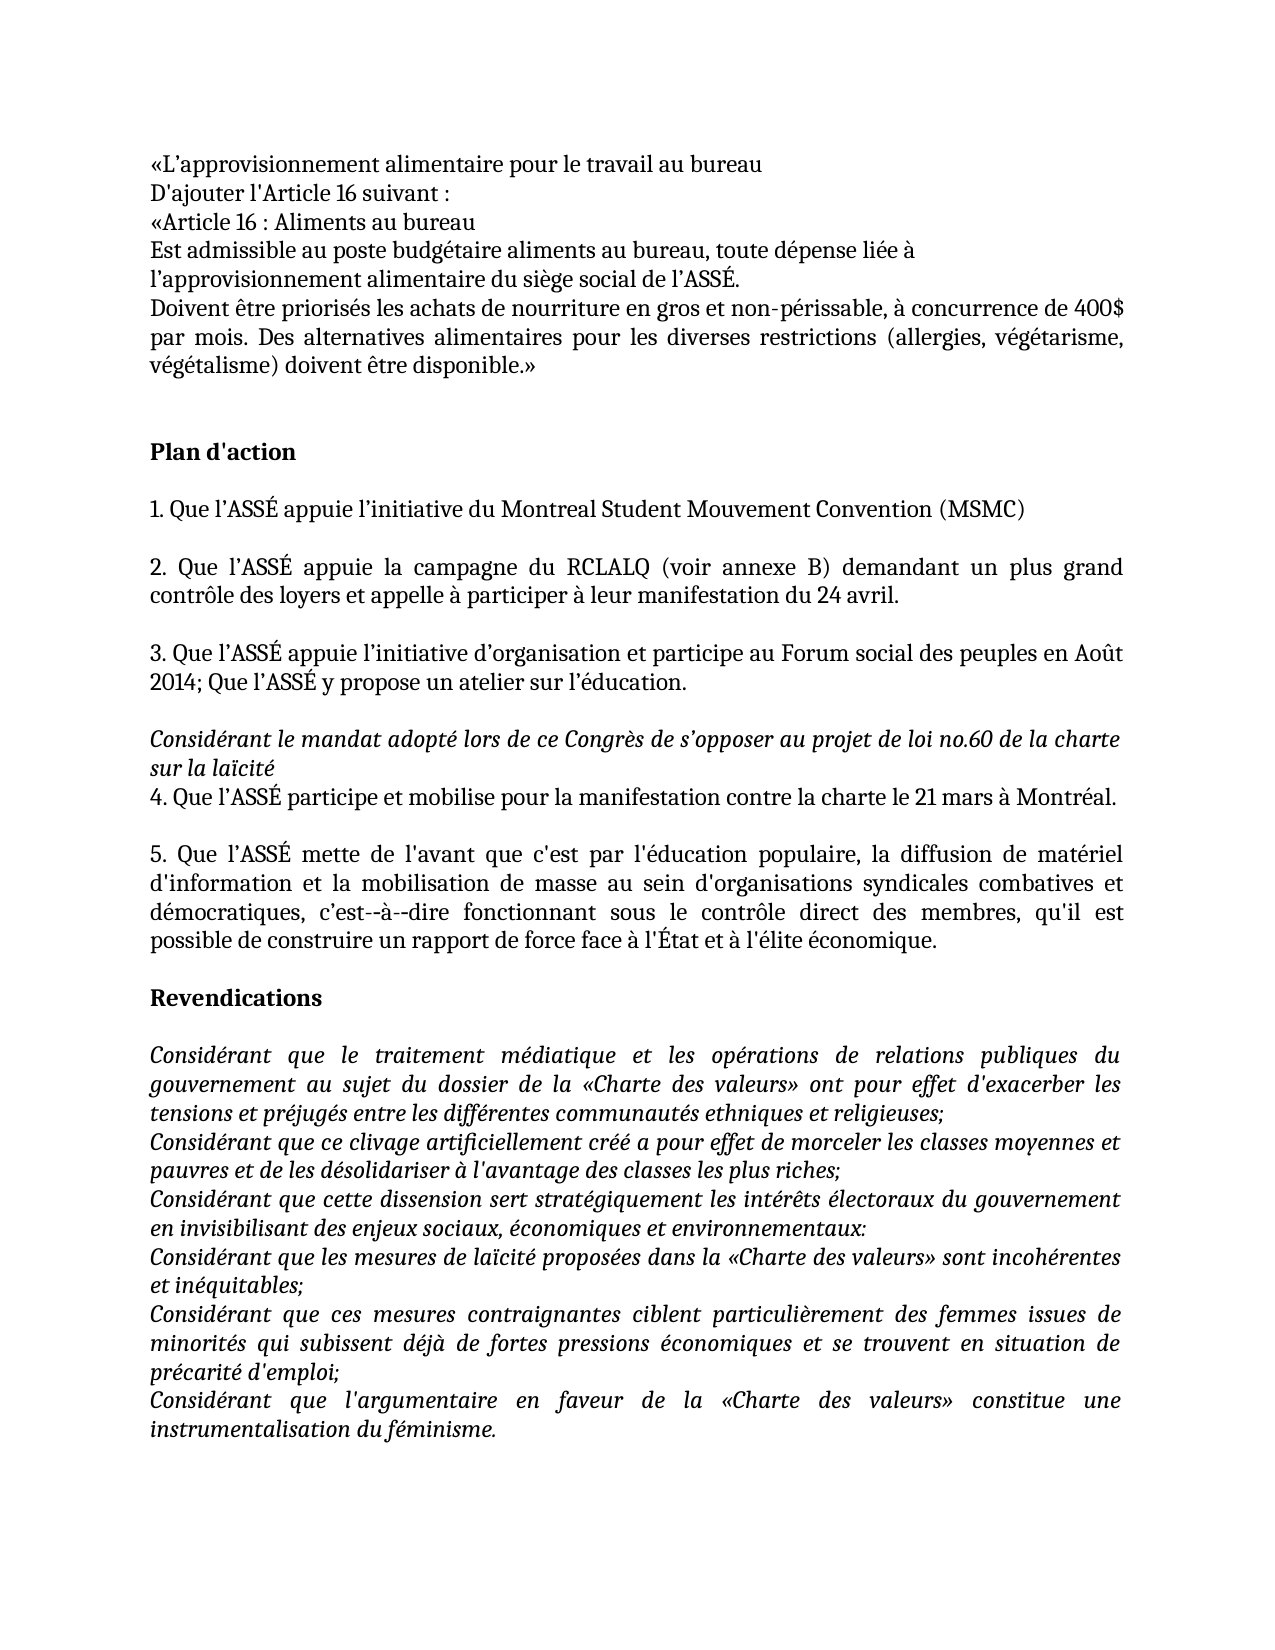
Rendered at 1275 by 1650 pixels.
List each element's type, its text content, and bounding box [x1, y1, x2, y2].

text 5. Que l’ASSÉ mette de l'avant que c'est par l'éducation populaire, la diffusion de matériel d'information et la mobilisation de masse au sein d'organisations syndicales combatives et démocratiques, c’est-­‐à-­‐dire fonctionnant sous le contrôle direct des membres, qu'il est possible de construire un rapport de force face à l'État et à l'élite économique. [150, 840, 1125, 955]
text Est admissible au poste budgétaire aliments au bureau, toute dépense liée à [150, 236, 1125, 265]
text D'ajouter l'Article 16 suivant : [150, 179, 1125, 207]
text «L’approvisionnement alimentaire pour le travail au bureau [150, 150, 1125, 179]
text Plan d'action [150, 437, 1125, 466]
text Doivent être priorisés les achats de nourriture en gros et non-­périssable, à concurrence de 400$ par mois. Des alternatives alimentaires pour les diverses restrictions (allergies, végétarisme, végétalisme) doivent être disponible.» [150, 294, 1125, 380]
text 1. Que l’ASSÉ appuie l’initiative du Montreal Student Mouvement Convention (MSMC) [150, 495, 1125, 524]
text Considérant le mandat adopté lors de ce Congrès de s’opposer au projet de loi no.60 de la charte sur la laïcité [150, 725, 1125, 782]
text Considérant que ce clivage artificiellement créé a pour effet de morceler les classes moyennes et pauvres et de les désolidariser à l'avantage des classes les plus riches; [150, 1127, 1125, 1185]
text 3. Que l’ASSÉ appuie l’initiative d’organisation et participe au Forum social des peuples en Août 2014; Que l’ASSÉ y propose un atelier sur l’éducation. [150, 639, 1125, 696]
text Considérant que le traitement médiatique et les opérations de relations publiques du gouvernement au sujet du dossier de la «Charte des valeurs» ont pour effet d'exacerber les tensions et préjugés entre les différentes communautés ethniques et religieuses; [150, 1041, 1125, 1127]
text Considérant que cette dissension sert stratégiquement les intérêts électoraux du gouvernement en invisibilisant des enjeux sociaux, économiques et environnementaux: [150, 1185, 1125, 1242]
text 2. Que l’ASSÉ appuie la campagne du RCLALQ (voir annexe B) demandant un plus grand contrôle des loyers et appelle à participer à leur manifestation du 24 avril. [150, 552, 1125, 610]
text Considérant que les mesures de laïcité proposées dans la «Charte des valeurs» sont incohérentes et inéquitables; [150, 1242, 1125, 1300]
text l’approvisionnement alimentaire du siège social de l’ASSÉ. [150, 265, 1125, 294]
text Considérant que ces mesures contraignantes ciblent particulièrement des femmes issues de minorités qui subissent déjà de fortes pressions économiques et se trouvent en situation de précarité d'emploi; [150, 1300, 1125, 1386]
text Revendications [150, 984, 1125, 1012]
text 4. Que l’ASSÉ participe et mobilise pour la manifestation contre la charte le 21 mars à Montréal. [150, 782, 1125, 811]
text Considérant que l'argumentaire en faveur de la «Charte des valeurs» constitue une instrumentalisation du féminisme. [150, 1386, 1125, 1444]
text «Article 16 : Aliments au bureau [150, 207, 1125, 236]
